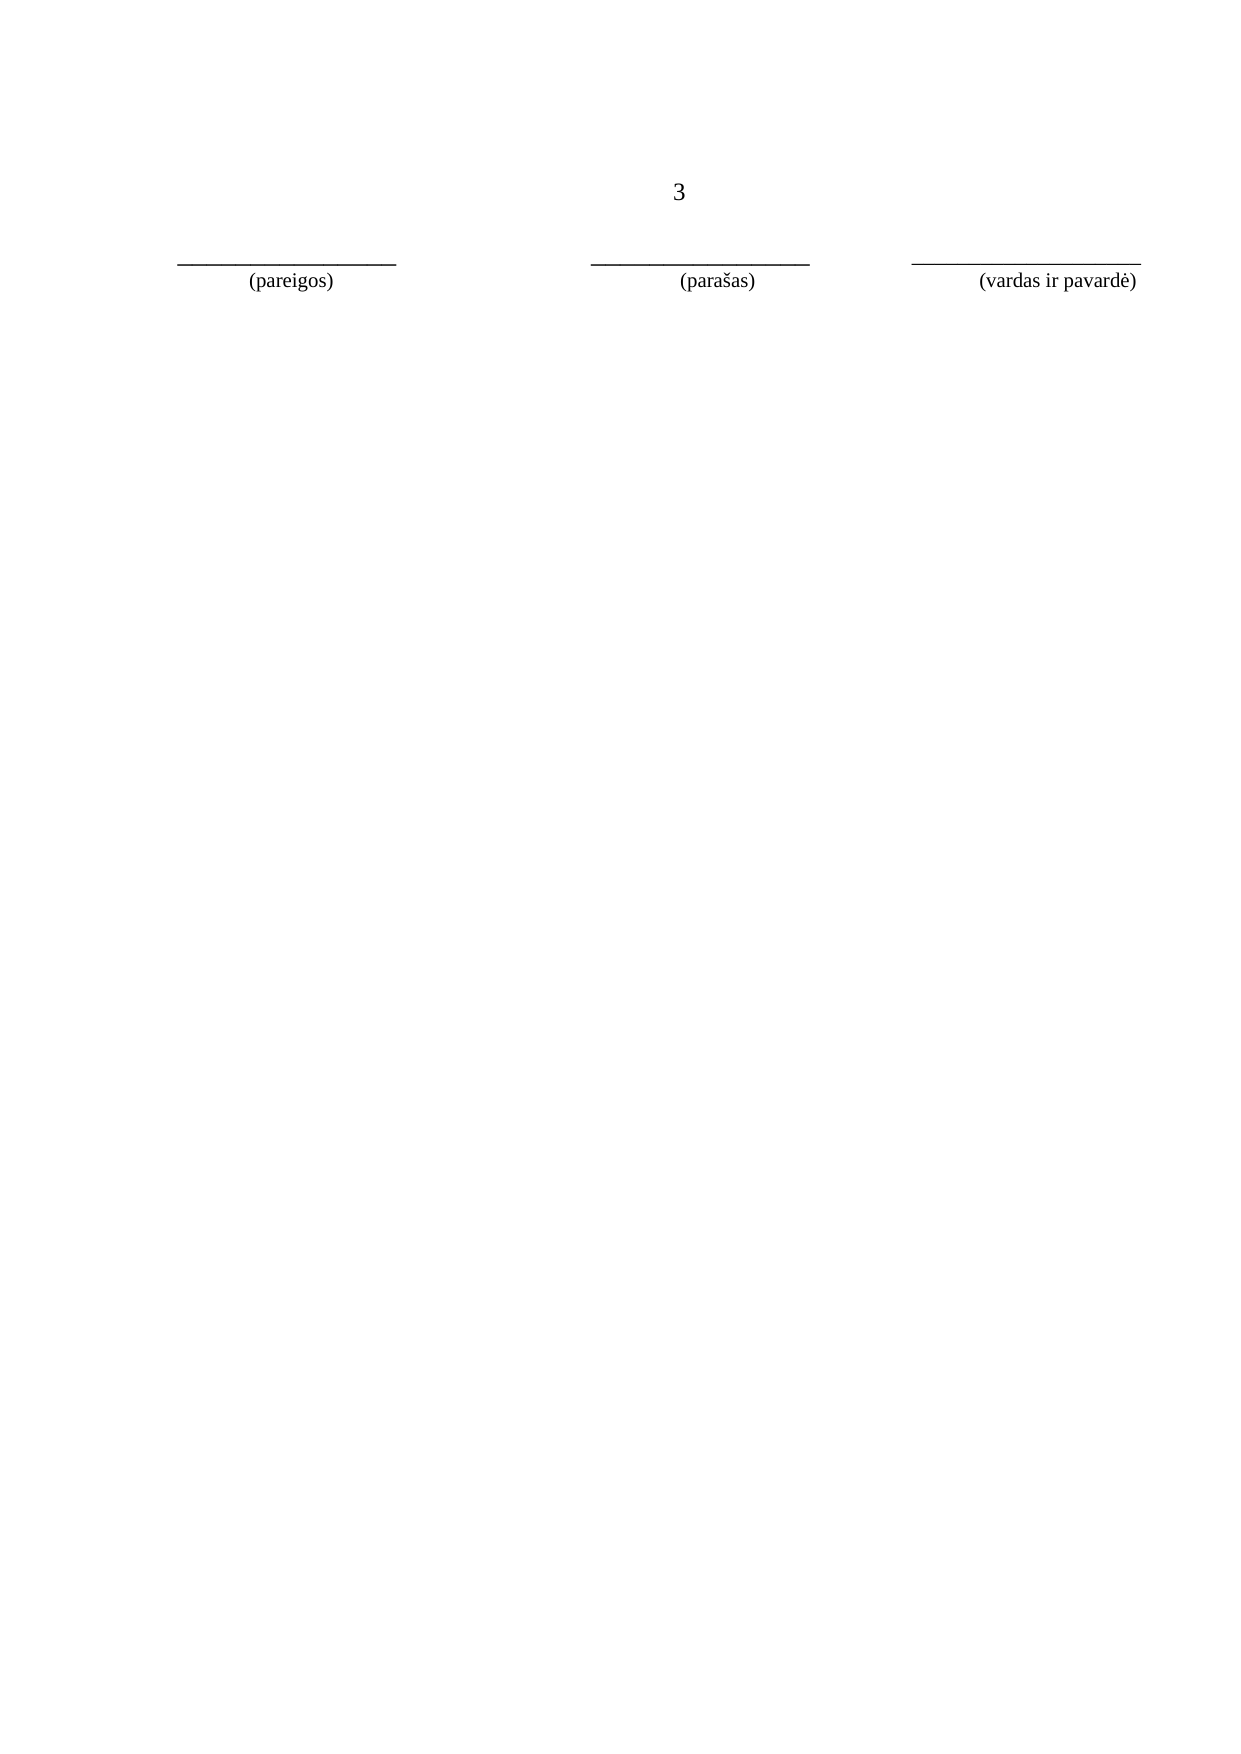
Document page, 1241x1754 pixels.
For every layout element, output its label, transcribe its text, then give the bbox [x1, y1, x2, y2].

text (pareigos) (parašas) (vardas ir pavardė) [177, 268, 1181, 292]
text _______________ _______________ ____________________ [177, 235, 1181, 268]
